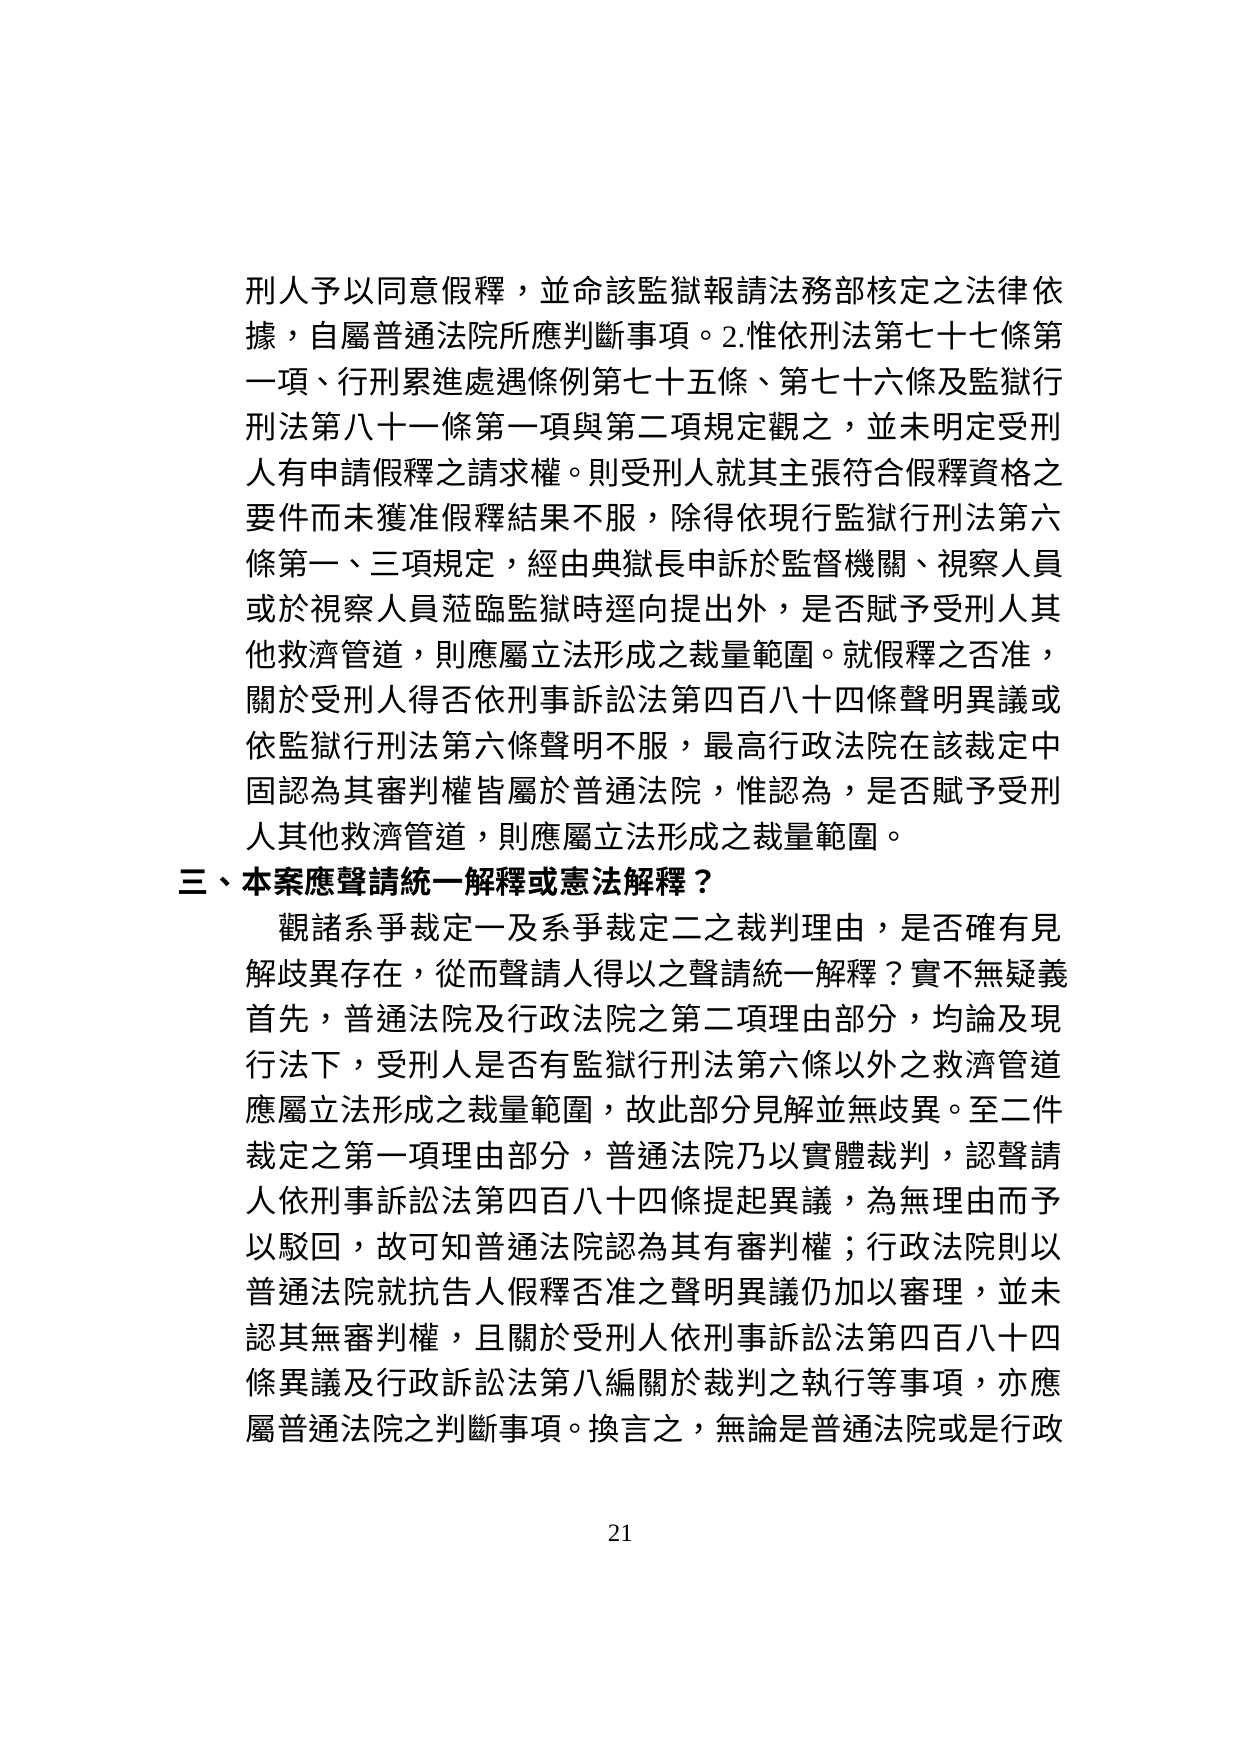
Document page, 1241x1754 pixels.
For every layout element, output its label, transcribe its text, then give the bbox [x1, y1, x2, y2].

text 三、本案應聲請統一解釋或憲法解釋？ [177, 858, 1063, 903]
text 觀諸系爭裁定一及系爭裁定二之裁判理由，是否確有見解歧異存在，從而聲請人得以之聲請統一解釋？實不無疑義。首先，普通法院及行政法院之第二項理由部分，均論及現行法下，受刑人是否有監獄行刑法第六條以外之救濟管道，應屬立法形成之裁量範圍，故此部分見解並無歧異。至二件裁定之第一項理由部分，普通法院乃以實體裁判，認聲請人依刑事訴訟法第四百八十四條提起異議，為無理由而予以駁回，故可知普通法院認為其有審判權；行政法院則以普通法院就抗告人假釋否准之聲明異議仍加以審理，並未認其無審判權，且關於受刑人依刑事訴訟法第四百八十四條異議及行政訴訟法第八編關於裁判之執行等事項，亦應屬普通法院之判斷事項。換言之，無論是普通法院或是行政法院，均認為普通法院具有審判權，二件裁定間似無見解上之歧異存在。職是，真正值得探究的問題倒不是統一解釋的部分，而是：聲請人即便就行政機關不予假釋之處分向普通法院聲明異議，在現行法下，也僅有監獄行刑法第六條提供其申訴的管道，沒有其他救濟途徑存在。換言之，就不予假釋之處分，是否應肯認：聲請人就裁量有無逾越或濫用裁量權限等瑕疵得聲請法院審查？就假釋之否准裁量，以監獄行刑法第六條為依據，否認受刑人請求司法救濟的權利，是否有違反憲法第十六條保障訴訟權之疑義，方為本案問題的真正所在。 [245, 903, 1063, 1449]
text 行政法院部分，最高行政法院九十九年度裁字第二三九一號裁定（下稱系爭裁定二），則以下開理由為裁判依據：1.抗告人就不准其假釋案件業已向原定其應執行刑之裁判法院即臺灣高等法院高雄分院聲明異議，嗣經該分院及最高法院九十九年度台抗字第六０五號刑事裁定（即系爭裁定一）以無理由駁回在案，亦即刑事裁判之普通法院就抗告人假釋否准之聲明異議仍加以審理，並未認其無審判權。另參照假釋之撤銷的救濟程序亦係應向刑事裁判之普通法院提出（本院九十三年二月份庭長法官聯席會議決議、司法院釋字第六八一號解釋參照），則受刑人關於假釋否准之救濟程序自仍應由刑事裁判之普通法院審判。至於（1）刑事裁判之普通法院就受刑人得否依刑事訴訟法第四百八十四條及行政訴訟法第八編關於裁判之執行，對於監獄所屬假釋審查委員會決議不同意予以假釋，而該監獄未報請法務部審核時，得對於監獄上開不作為聲明異議予以審究，或（2）有無以裁判命監獄所屬假釋審查委員會決議對特定受刑人予以同意假釋，並命該監獄報請法務部核定之法律依據，自屬普通法院所應判斷事項。2.惟依刑法第七十七條第一項、行刑累進處遇條例第七十五條、第七十六條及監獄行刑法第八十一條第一項與第二項規定觀之，並未明定受刑人有申請假釋之請求權。則受刑人就其主張符合假釋資格之要件而未獲准假釋結果不服，除得依現行監獄行刑法第六條第一、三項規定，經由典獄長申訴於監督機關、視察人員，或於視察人員蒞臨監獄時逕向提出外，是否賦予受刑人其他救濟管道，則應屬立法形成之裁量範圍。就假釋之否准，關於受刑人得否依刑事訴訟法第四百八十四條聲明異議或依監獄行刑法第六條聲明不服，最高行政法院在該裁定中固認為其審判權皆屬於普通法院，惟認為，是否賦予受刑人其他救濟管道，則應屬立法形成之裁量範圍。 [245, 266, 1063, 858]
